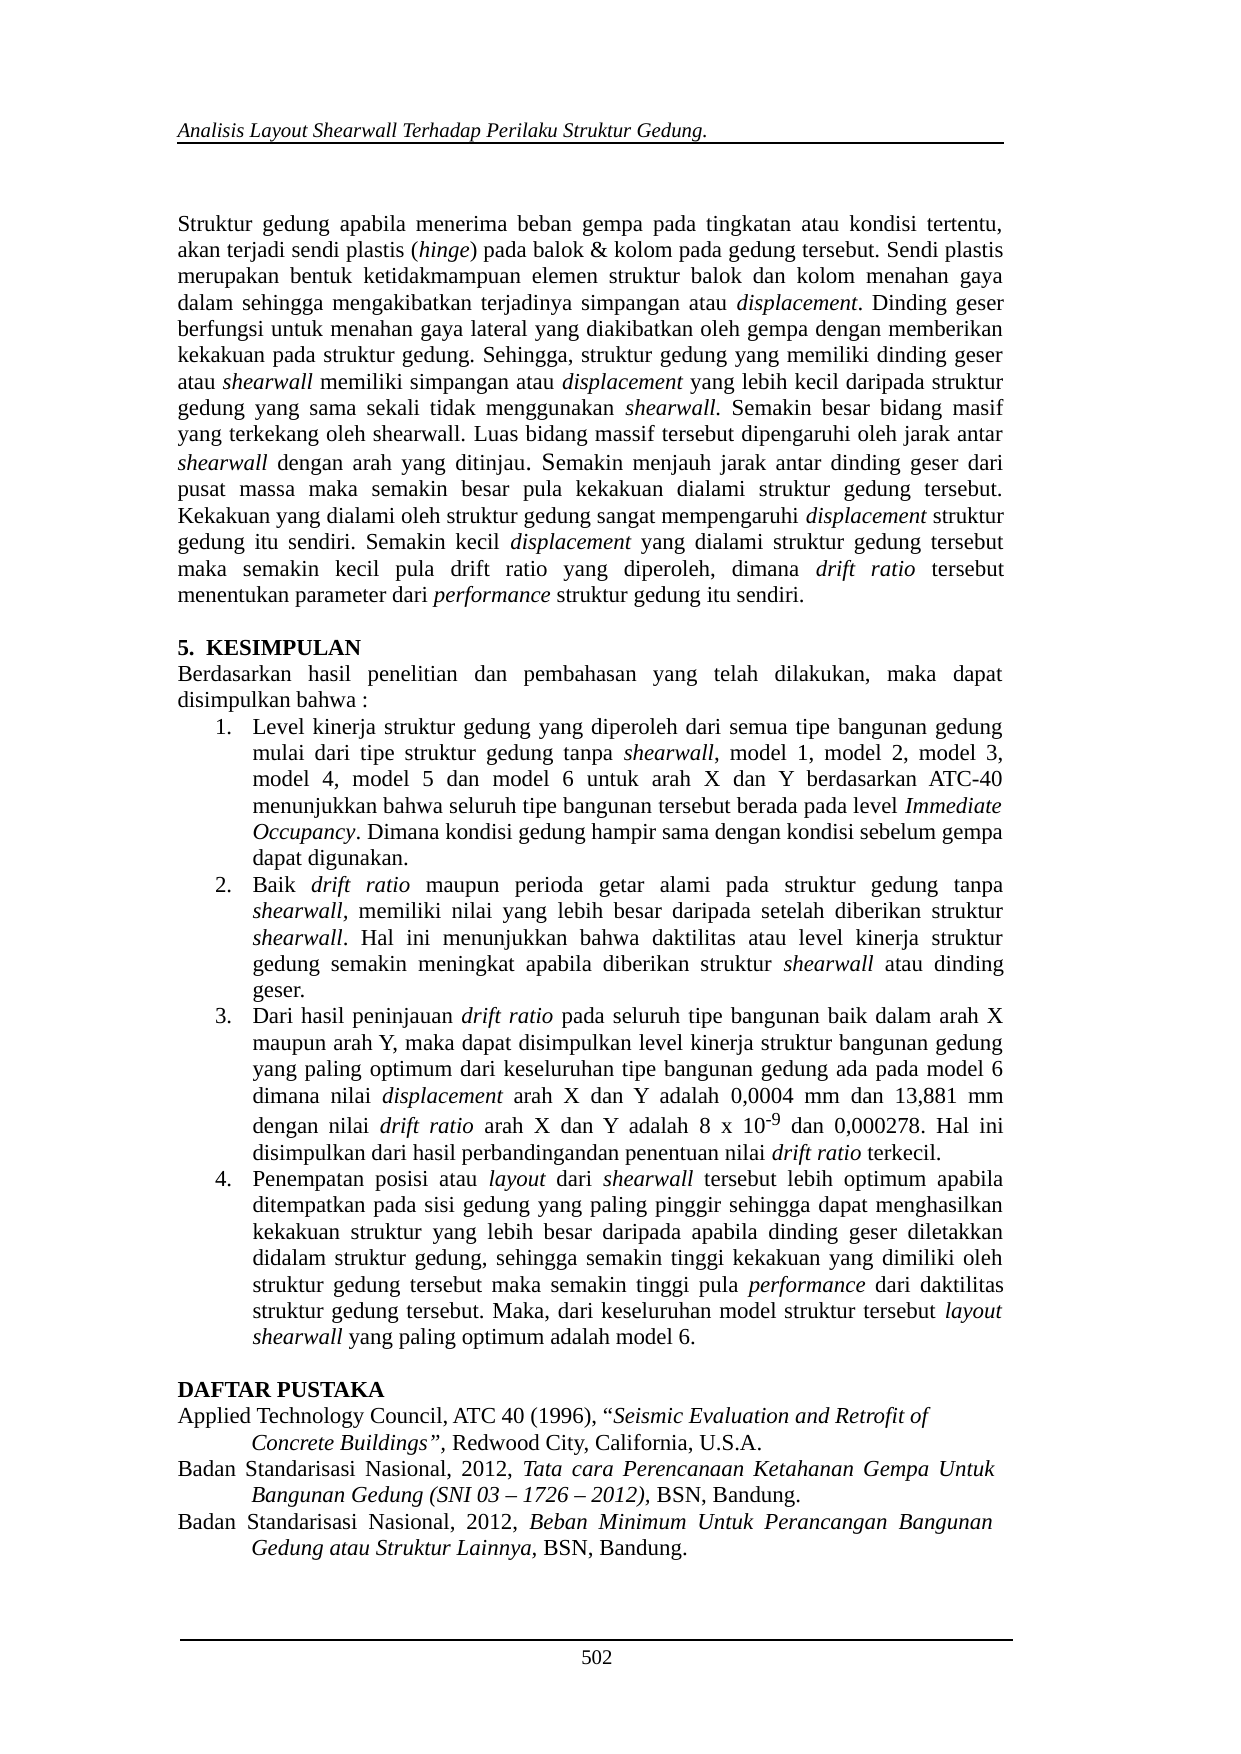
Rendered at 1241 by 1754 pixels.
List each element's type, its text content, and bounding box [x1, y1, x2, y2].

list Penempatan posisi atau layout dari shearwall tersebut lebih optimum apabila ditempatkan pada sisi gedung yang paling pinggir sehingga dapat menghasilkan kekakuan struktur yang lebih besar daripada apabila dinding geser diletakkan didalam struktur gedung, sehingga semakin tinggi kekakuan yang dimiliki oleh struktur gedung tersebut maka semakin tinggi pula performance dari daktilitas struktur gedung tersebut. Maka, dari keseluruhan model struktur tersebut layout shearwall yang paling optimum adalah model 6. [215, 1165, 1004, 1350]
text Applied Technology Council, ATC 40 (1996), “Seismic Evaluation and Retrofit of Concrete Buildings”, Redwood City, California, U.S.A. [177, 1402, 1004, 1455]
list Dari hasil peninjauan drift ratio pada seluruh tipe bangunan baik dalam arah X maupun arah Y, maka dapat disimpulkan level kinerja struktur bangunan gedung yang paling optimum dari keseluruhan tipe bangunan gedung ada pada model 6 dimana nilai displacement arah X dan Y adalah 0,0004 mm dan 13,881 mm dengan nilai drift ratio arah X dan Y adalah 8 x 10-9 dan 0,000278. Hal ini disimpulkan dari hasil perbandingandan penentuan nilai drift ratio terkecil. [215, 1003, 1004, 1165]
text DAFTAR PUSTAKA [177, 1376, 1004, 1402]
list 5. KESIMPULAN [177, 634, 1004, 660]
text Struktur gedung apabila menerima beban gempa pada tingkatan atau kondisi tertentu, akan terjadi sendi plastis (hinge) pada balok & kolom pada gedung tersebut. Sendi plastis merupakan bentuk ketidakmampuan elemen struktur balok dan kolom menahan gaya dalam sehingga mengakibatkan terjadinya simpangan atau displacement. Dinding geser berfungsi untuk menahan gaya lateral yang diakibatkan oleh gempa dengan memberikan kekakuan pada struktur gedung. Sehingga, struktur gedung yang memiliki dinding geser atau shearwall memiliki simpangan atau displacement yang lebih kecil daripada struktur gedung yang sama sekali tidak menggunakan shearwall. Semakin besar bidang masif yang terkekang oleh shearwall. Luas bidang massif tersebut dipengaruhi oleh jarak antar shearwall dengan arah yang ditinjau. Semakin menjauh jarak antar dinding geser dari pusat massa maka semakin besar pula kekakuan dialami struktur gedung tersebut. Kekakuan yang dialami oleh struktur gedung sangat mempengaruhi displacement struktur gedung itu sendiri. Semakin kecil displacement yang dialami struktur gedung tersebut maka semakin kecil pula drift ratio yang diperoleh, dimana drift ratio tersebut menentukan parameter dari performance struktur gedung itu sendiri. [177, 209, 1004, 607]
text Badan Standarisasi Nasional, 2012, Tata cara Perencanaan Ketahanan Gempa Untuk Bangunan Gedung (SNI 03 – 1726 – 2012), BSN, Bandung. [177, 1455, 1004, 1508]
text Berdasarkan hasil penelitian dan pembahasan yang telah dilakukan, maka dapat disimpulkan bahwa : [177, 660, 1004, 713]
text Badan Standarisasi Nasional, 2012, Beban Minimum Untuk Perancangan Bangunan Gedung atau Struktur Lainnya, BSN, Bandung. [177, 1508, 1004, 1561]
list Baik drift ratio maupun perioda getar alami pada struktur gedung tanpa shearwall, memiliki nilai yang lebih besar daripada setelah diberikan struktur shearwall. Hal ini menunjukkan bahwa daktilitas atau level kinerja struktur gedung semakin meningkat apabila diberikan struktur shearwall atau dinding geser. [215, 871, 1004, 1003]
list Level kinerja struktur gedung yang diperoleh dari semua tipe bangunan gedung mulai dari tipe struktur gedung tanpa shearwall, model 1, model 2, model 3, model 4, model 5 dan model 6 untuk arah X dan Y berdasarkan ATC-40 menunjukkan bahwa seluruh tipe bangunan tersebut berada pada level Immediate Occupancy. Dimana kondisi gedung hampir sama dengan kondisi sebelum gempa dapat digunakan. [215, 713, 1004, 871]
